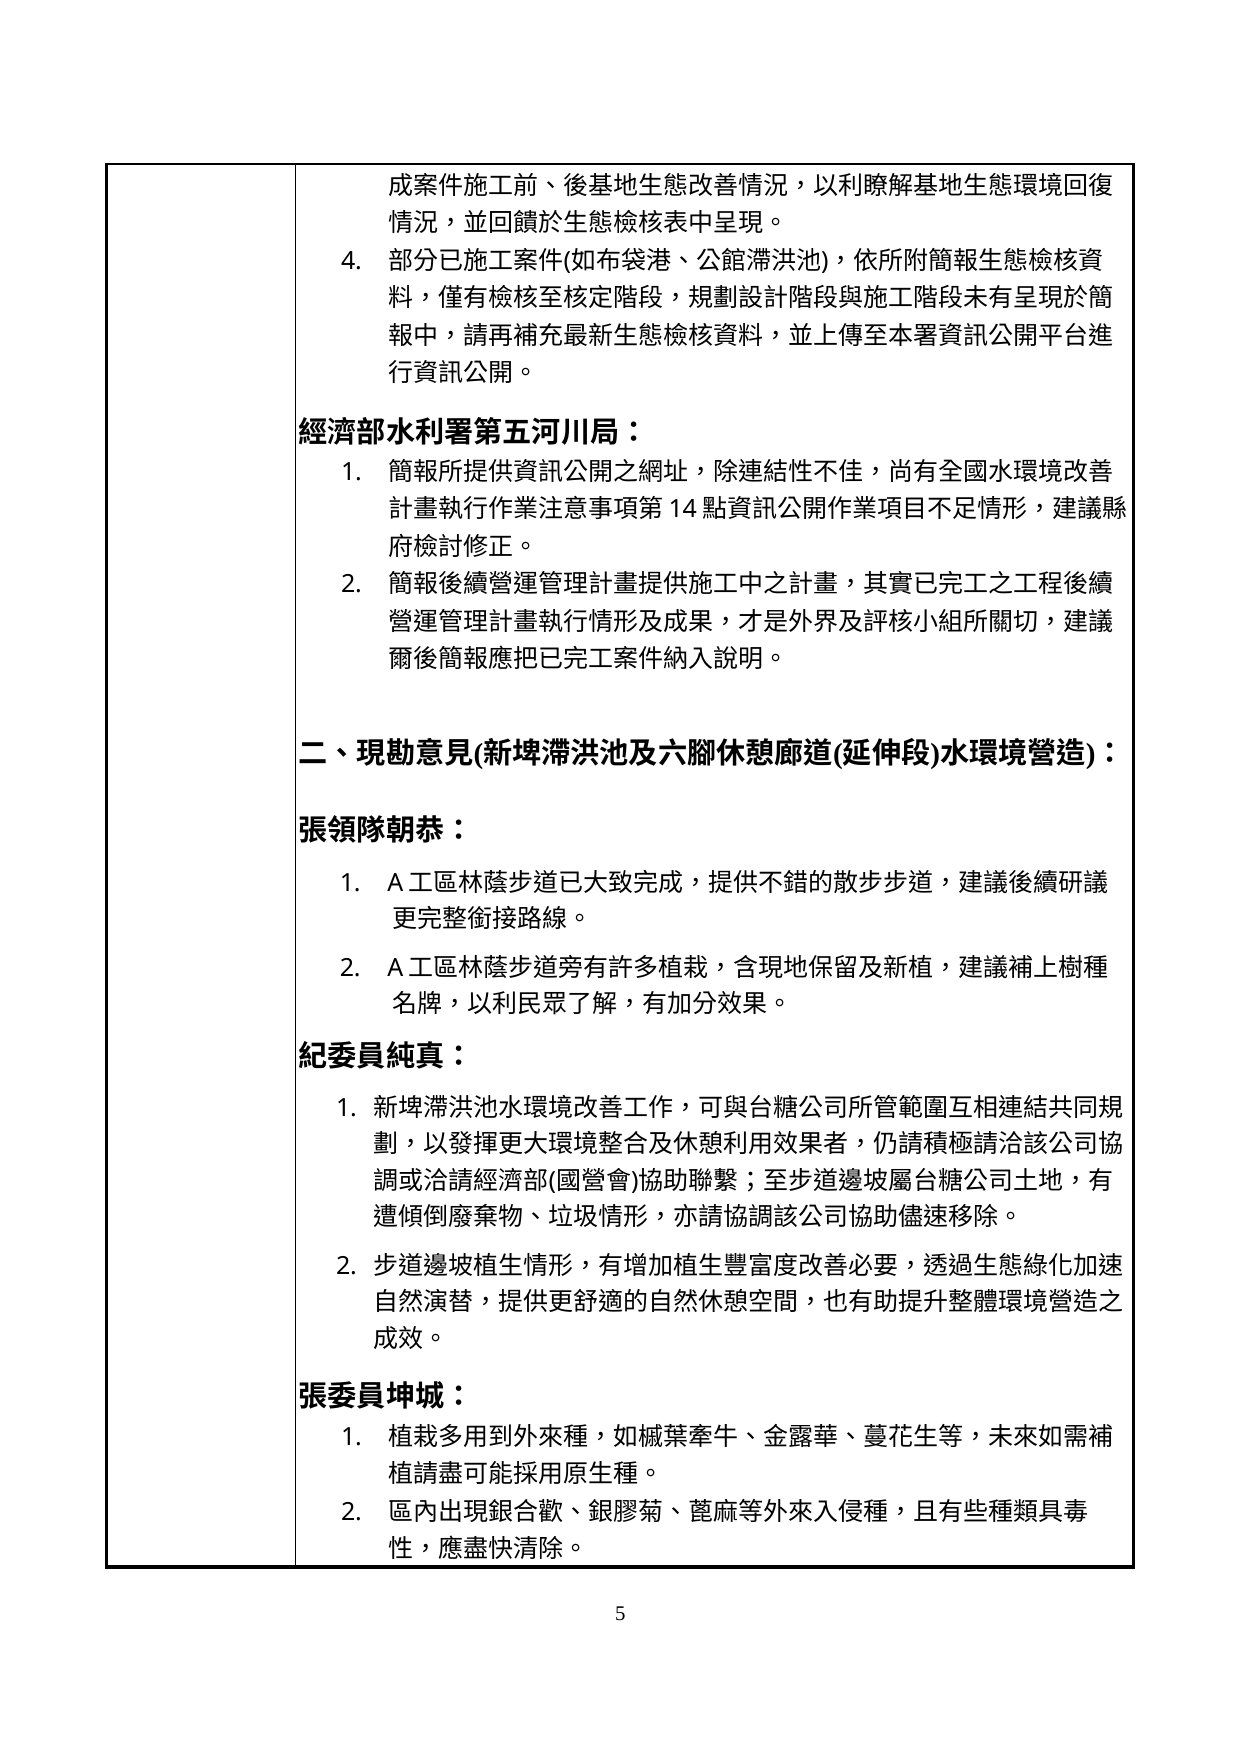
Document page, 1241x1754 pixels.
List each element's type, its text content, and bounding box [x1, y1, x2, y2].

table_cell [108, 165, 295, 1565]
table_cell 一、訪查意見 張領隊朝恭： 本計畫府內專案小組跨局處運作情形未說明，請補充並持續落實以利計畫推動。 第四批次嘉義布袋港風華再現水環境營造預定進度90.88%;實際64.53%，請儘速完成工期展延程序，趕辦後續工作。 鹿草鄉鴨母寮排水水環境改善計畫，110/01/06開工，目前進度僅8.2%，請掌握工序，以利如期完工。 公民團體訪談與合作大事紀從106/10~108/03列了7項，後續部分亦請持續列出呈現。 紀委員純真： 嘉義縣政府所提大河願景，以朴子溪與八掌溪為主軸，其間河口、濕地及滯洪空間與傍水廊道的串連，水環境豐富。整體上，如可從水域自上游而下游的地理地形、流量、水體形態、植被、生態的空間連續變化為主體，再結合土地利用作整體思考，不僅各水域間，可透過溪流、渠道、農地，形成水生物與依水活動的野生動物廊道系統、有效擴大生物活動空間，更可據以塑造人與自然共融空間的整體發展計畫，精彩可期。 生態檢核應可提供(建立)更詳細資料，簡報中尚未呈現營造前後的生物棲地型態有無改善以及生物分布的變化。又生態考量未必以關注物種為唯一重點，建議以物種或類群作為環境營造的標的，棲地營造供生物自然擴散分布與棲息，並以整體生態系改善為目標。 滯洪池等水域空間及其周邊環境，應持續累積環境數值及相關資訊(包括地理地形、物理結構、水質、生物多樣性、水文水量等)，詳實地景與時空之變化，並就其經濟利用型態(抗旱防洪、產業結合等)及生態休閒功能，連結在地產業及文化特色，據以提出經營維管計畫，發揮各分項計畫(工程)更大效益。 本案多項工程為景觀環境營造屬性，應可更著重生態資料分析，強化提供生物活動空間擴大、連結、棲地復原等核心工作，除縮小、減輕、廻避、補償等對策的討論與應用，朝向結合棲地營造、生態復育及在地特色發展；各工項所採施作材質與工法，也能更考量與自然結合、增加環境因應調適力，並有助水資源循環利用。 以新埤滯洪池建設及水環境改善工程為例，已就工區環境特性，研擬生態友善對策，適當地維持了新埤滯洪池良好的生態系統，成為一大亮點，值得肯定。惟滯洪池邊坡及步道周邊環境之植生計畫，除銀合歡移除及苦楝樹保存栽植，其補償措施(植生計畫)應可朝增加自然豐富度，提供更好的生態服務及休憩環境。 以六角休憩廊道及水環境營造為例，雖在人的利用及生態維持中有所衝突協調，惟究以自然邊坡或採砌石處理，仍應就提高水土保持及環境涵容能力等，依具體數值及環境分析，提出更前瞻的規劃設計，使水環境改善及後續環境經營管理，朝向更符合自然調適的策略發展。 張委員坤城： 許多提案已進入維管階段，尚未見維管階段之生態檢核工作進行;另有些與論壓力較大之案件，建議持續生態監測，未來才能有具體之數據提供說明，或作為改善參考。 各批次案件竣工後應將產生效益彙整說明，包括水質、休閒遊憩、觀光及生態環境等，前後差異比較，另環境衝擊影響亦有可能為負面，亦應提出作為後續改善項目。 部分案件仍有過度公園化設計的疑慮，部分植披良好區域或草溝應盡力保留，避免大面積裸露，如能發揮在地滯洪理念，減少混凝土構造物方向努力，將更符合水環境改善宗旨。 部分採用之植栽物種仍見外來種如鐵刀木、阿勃勒、蛇莓及紫花酢醬草等。 外來入侵種於嘉義地區發生頻繁，除銀合歡外，包含巴西乳草、綠鬣蜥、沙氏變色蜥等，亦應列入管理課題中。 生態友善工法要讓民眾接受及信任，應有科學數據作為說明，土坡或砌石工法是否可行，安全性是否足夠，都應提出具體數據作為說帖。 維管階段期待能與在地民眾、地方團體共同合作，增加民眾參與協力的機會。 詹委員明勇： 機關簡報宜將各分項工程辦理情形(開/完工，進度控管…)明確的列表說明。 第四批之分項工程明顯落後，原因在於材質的選定，若原設計審查能慎重考量，也許可以避免類似情形的發生，導致工期展延。 未說明已完工工程目前使用和維護管理的情形。 以目前核定的15個計畫說明來看，嘉義縣府多以「舖面、照明、設施、植栽」為大宗，若能以較高的眼光來看，水環境應包含「水質」的元素，建議嘉義縣府後續提案能加入「水質」改善的論述。 生態團隊提供在簡報上的生態檢核表共有五份，其中107/12/15有兩份、108/01/03有兩份、108/08/27有一份，多僅止於規劃/設計階段，而沒有施工/維護階段的成果，更沒有109年度的任何成果。請縣府主辦單位檢視生態團隊的服務品質，確保勞務合約的履約品質。 資訊公開的內容和方式(官網連結)若能更友善的呈現，可能有助於民眾的讀取和引用。 水環境是否縣府為提案單位，計畫內容可能涉及地政、環保、農業等局處，建議縣府在簡報時能把位階提到「縣」的格局，才能彰顯縣府計畫的整合能力。 交通部觀光局： 臺灣因地理環境，人與水的互動是十分緊密的，藍圖從兩溪流域進行整體規劃，配合觀光遊憩據點的串聯，是一種有效的發展策略，提醒在後續規劃發整時，工程端要確實的與觀光使用遊憩端進行結合，比如路線指引、解說牌、遊程規劃與宣傳等，也可與周圍糖鐵、文化歷史結合，讓工程確實呼應一開始藍圖所欲達到的策略目標。 藍圖中除了流域、觀光的串連外，建議回到水的本質，先說明整體水環境的情形，淹水、缺水、非點狀性水汙染處理、縣裡各埤塘的分布等，以呼應前瞻基礎建設計畫「因應氣候變遷的水環境建設」的初衷；從簡報中無法分辨願景與施作項目的分別，建議依照目標、問題、解決方法與預期效應加以表列說明，確認生態檢核、工程階段及後續營運管理皆可回應在地的水環境議題；另也建議加入以縣、跨縣市角度的水環境分析，並與縣市層級水環境政策進行對應，讓整個計畫不只從下而上，也呼應從上而下的政策目標。 在工程文件部分，建議可以呈現水質檢測等相關的數據，以佐證計畫的執行效能，也提醒在簡報中的照片應該有拍照日期，讓讀者可以快速地了解案件的時程，也能比較出時間前後的關聯。 2021年是自行車旅遊年，在簡報中有看到許多水環境與自行車道結合的規劃，如朴子溪自行車道等，建議在工程驗收後，可以有更多的串聯與宣傳，前端與後端要有一貫性的發展，使建教育樂、休憩觀光併行發展。 經濟部水利署工程事務組： 經費執行情形部分，建議加列計畫總執行經費、總執行率和總支用比等，以利委員瞭解縣府執行成果。 各分項工程執行情形，無實際工程發包後執行狀況之呈現，另布袋風華再現及公館滯洪池工程目前為落後狀況，請加緊趕辦。 民眾參與機制已建立並執行，惟未將民眾意見回饋與內容回應部分有追蹤管理，並於簡報呈現與說明。 生態檢核歷次委託辦理情形，如經費、期程等部分應補充說明。 設計考量部分，鮮少融合在地地方文化特色，建議縣府應思考面臨及需解決問題，如提高旅客住宿率、水質改善等可量化指標。 資訊公開內容部分，未將各分項計畫工程基本資料揭露於公開網站並定期更新，另SEO(Search Engine Optimization，搜尋引擎最佳化)成效不彰，無法快速以關鍵字搜尋至網站。 歷次工程查核與督導部分，未能將成績列表呈現，無法得知工程施作品質，請補充說明。 歷次審查意見部分，請落實追蹤管理。 生態檢核團隊針對個案工程保育措施能予以協助，惟簡報內無呈現前面批次計畫所核定之生態檢核結果，建請爾後仍應承續並掌握，另亦應針對已完工案件列入維護管理保育措施中。 生態檢核團隊簡報應有整體圖表，呈現所有核定工程及在地應關注保育之生物物種，並將各關注物種依保育性等級依序分類編號，以利了解各保育生物之棲息地及保育重要性。 生態檢核團隊宜加強補充各相關文獻之閱讀及陳列。 經濟部水利署河川海岸組： 簡報民眾參與部分，僅說明辦理時間場次及參與對象，未提及有無遭遇困難或地方反映主要問題及其解決方法或納入設計參採方式，建議再補充說明。 本署先前已有建置專屬資訊公開平台供各縣市政府上傳各核定案件各生命周期階段工作應辦理之資訊公開資料，以落實資訊公開工作，惟截至目前縣府尚未將先前核列1~4批次案件(如核定計畫書、生態檢核、公民參與資料與相關會議審查資料等)上傳該資訊公開平臺，請縣府儘速將資料上傳至本署資訊公開平臺。 目前已完工案件，分別就生態效益、親水環境及觀光效益做說明，但在生態效益部分，僅說明完成後提升生態棲地環境，建議補充完成案件施工前、後基地生態改善情況，以利瞭解基地生態環境回復情況，並回饋於生態檢核表中呈現。 部分已施工案件(如布袋港、公館滯洪池)，依所附簡報生態檢核資料，僅有檢核至核定階段，規劃設計階段與施工階段未有呈現於簡報中，請再補充最新生態檢核資料，並上傳至本署資訊公開平台進行資訊公開。 經濟部水利署第五河川局： 簡報所提供資訊公開之網址，除連結性不佳，尚有全國水環境改善計畫執行作業注意事項第14點資訊公開作業項目不足情形，建議縣府檢討修正。 簡報後續營運管理計畫提供施工中之計畫，其實已完工之工程後續營運管理計畫執行情形及成果，才是外界及評核小組所關切，建議爾後簡報應把已完工案件納入說明。 二、現勘意見(新埤滯洪池及六腳休憩廊道(延伸段)水環境營造)： 張領隊朝恭： A工區林蔭步道已大致完成，提供不錯的散步步道，建議後續研議更完整銜接路線。 A工區林蔭步道旁有許多植栽，含現地保留及新植，建議補上樹種名牌，以利民眾了解，有加分效果。 紀委員純真： 新埤滯洪池水環境改善工作，可與台糖公司所管範圍互相連結共同規劃，以發揮更大環境整合及休憩利用效果者，仍請積極請洽該公司協調或洽請經濟部(國營會)協助聯繫；至步道邊坡屬台糖公司土地，有遭傾倒廢棄物、垃圾情形，亦請協調該公司協助儘速移除。 步道邊坡植生情形，有增加植生豐富度改善必要，透過生態綠化加速自然演替，提供更舒適的自然休憩空間，也有助提升整體環境營造之成效。 張委員坤城： 植栽多用到外來種，如槭葉牽牛、金露華、蔓花生等，未來如需補植請盡可能採用原生種。 區內出現銀合歡、銀膠菊、蓖麻等外來入侵種，且有些種類具毒性，應盡快清除。 景觀燈電線外露部分應加以改善。 上方步道與滯洪池週邊步道無法串聯，甚為可惜。 詹委員明勇： 新埤滯洪池步道照明是否合理配置? 照明之電線安全，請施工單位妥善處理。 扶手收尾請再修整。 日後植物管理(除草、澆水)將是管理單位之負擔。 鄰近構造物，請就整理環境評估整理。 若可以的話，請增設解說牌。 經濟部水利署河川海岸組： 六腳休憩廊道因緊鄰新埤滯洪池，建議結合滯洪池設置解說牌(如滯洪池功能效益、生態功能等)，以強化休憩廊道功能性與增加民眾了解推動水環境效益。 休憩廊道入口因無設置相關車阻設施，建議設立告示牌宣導使用對象，避免機車駛入與人爭道，造成安全疑慮。 經濟部水利署工程事務組： 本案尚未竣工，仍請加強工區門禁管制，並應加強高差缺口之警示措施，以維安全。 本案大部分工項為植栽工程，後續之植栽養護及保固請縣府妥處。 三、綜合結論： 各委員及單位代表意見請受訪單位(嘉義縣政府)參酌辦理，並於110年5月17日前改善完成，同時將改善辦理情形及照片彙整成冊，函送經濟部並副知其他參與訪查部會辦理結案。 [296, 165, 1132, 1565]
